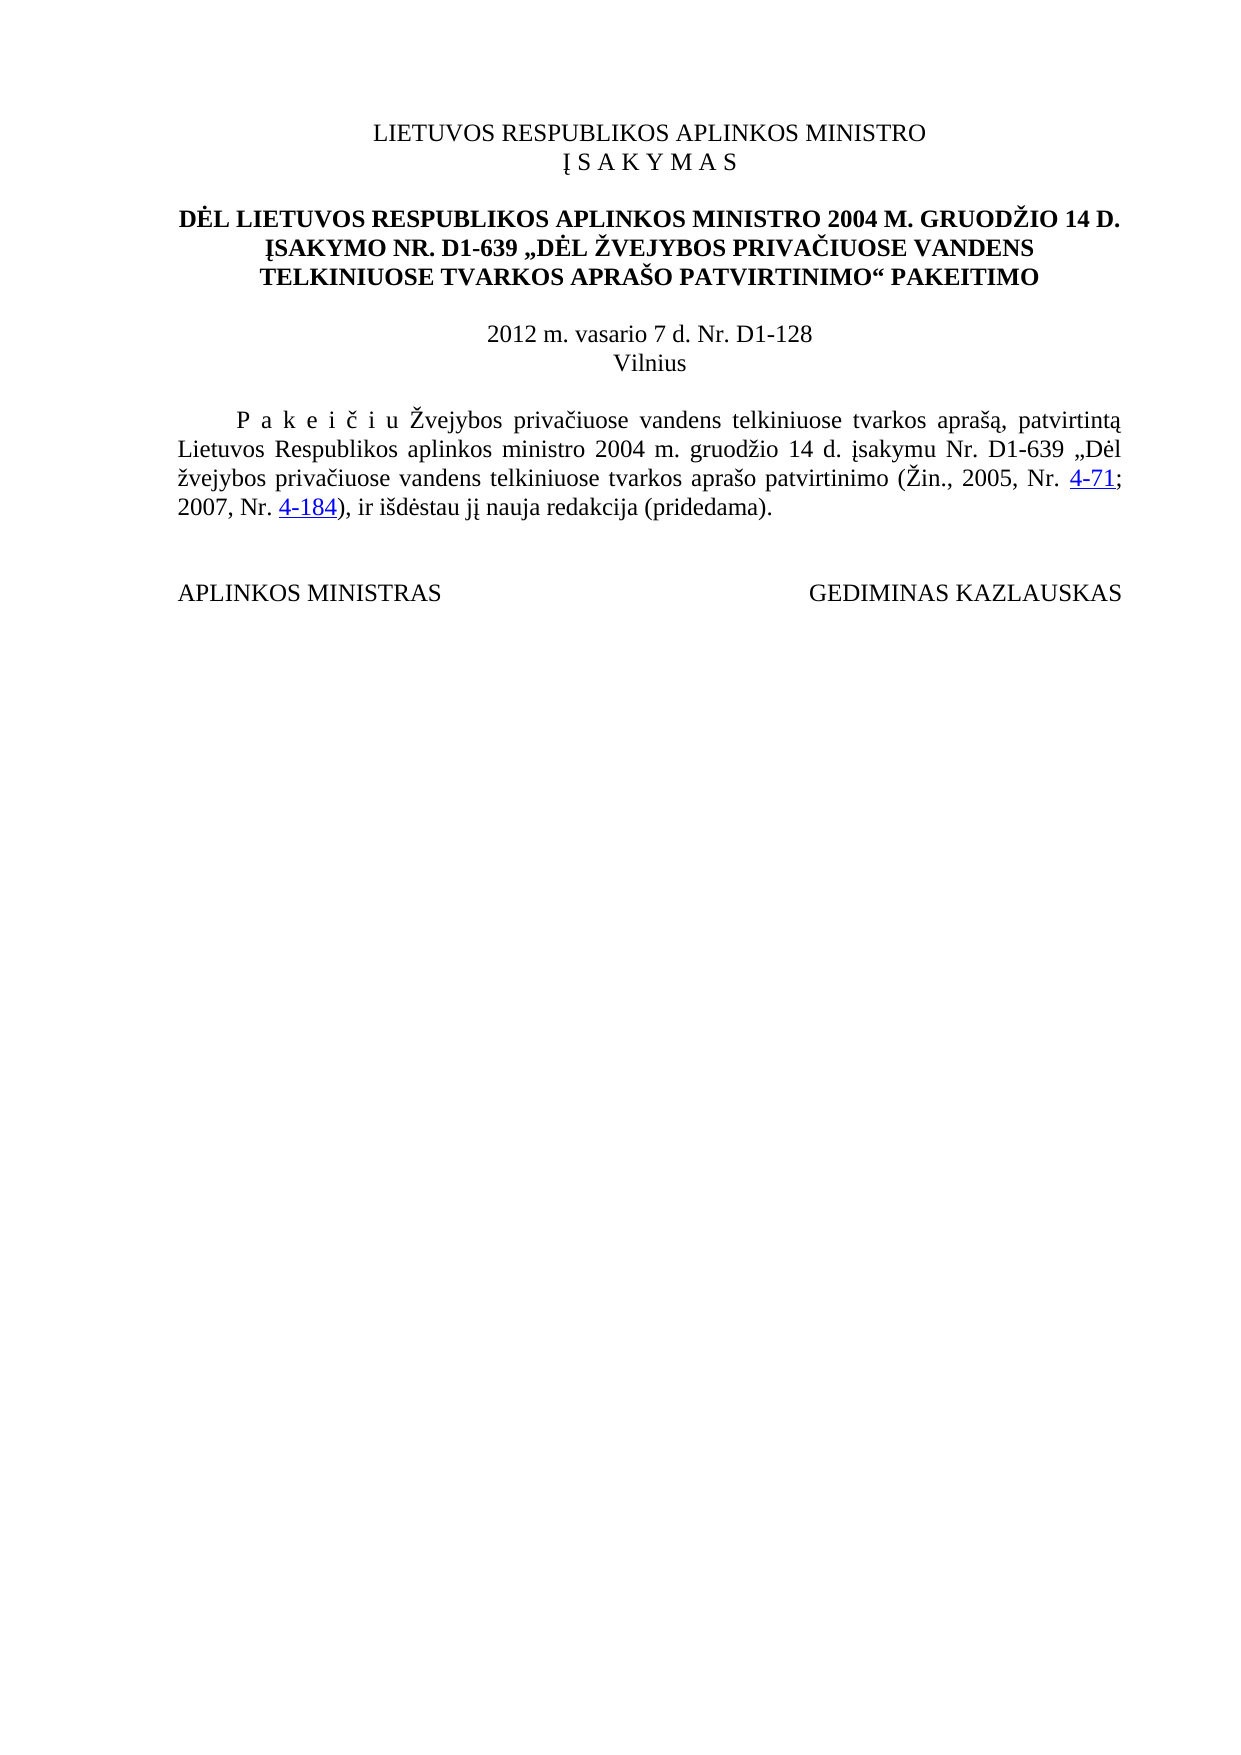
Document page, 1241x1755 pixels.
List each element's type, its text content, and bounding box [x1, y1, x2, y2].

text Aplinkos ministras Gediminas Kazlauskas [177, 578, 1122, 607]
text Į S A K Y M A S [177, 147, 1122, 176]
text LIETUVOS RESPUBLIKOS APLINKOS MINISTRO [177, 118, 1122, 147]
text DĖL LIETUVOS RESPUBLIKOS APLINKOS MINISTRO 2004 M. GRUODŽIO 14 D. ĮSAKYMO Nr. D1-639 „DĖL ŽVEJYBOS PRIVAČIUOSE VANDENS TELKINIUOSE TVARKOS APRAŠO PATVIRTINIMO“ PAKEITIMO [177, 204, 1122, 291]
text 2012 m. vasario 7 d. Nr. D1-128 [177, 319, 1122, 348]
text Vilnius [177, 348, 1122, 377]
text P a k e i č i u Žvejybos privačiuose vandens telkiniuose tvarkos aprašą, patvirtintą Lietuvos Respublikos aplinkos ministro 2004 m. gruodžio 14 d. įsakymu Nr. D1-639 „Dėl žvejybos privačiuose vandens telkiniuose tvarkos aprašo patvirtinimo (Žin., 2005, Nr. 4-71; 2007, Nr. 4-184), ir išdėstau jį nauja redakcija (pridedama). [177, 406, 1122, 521]
